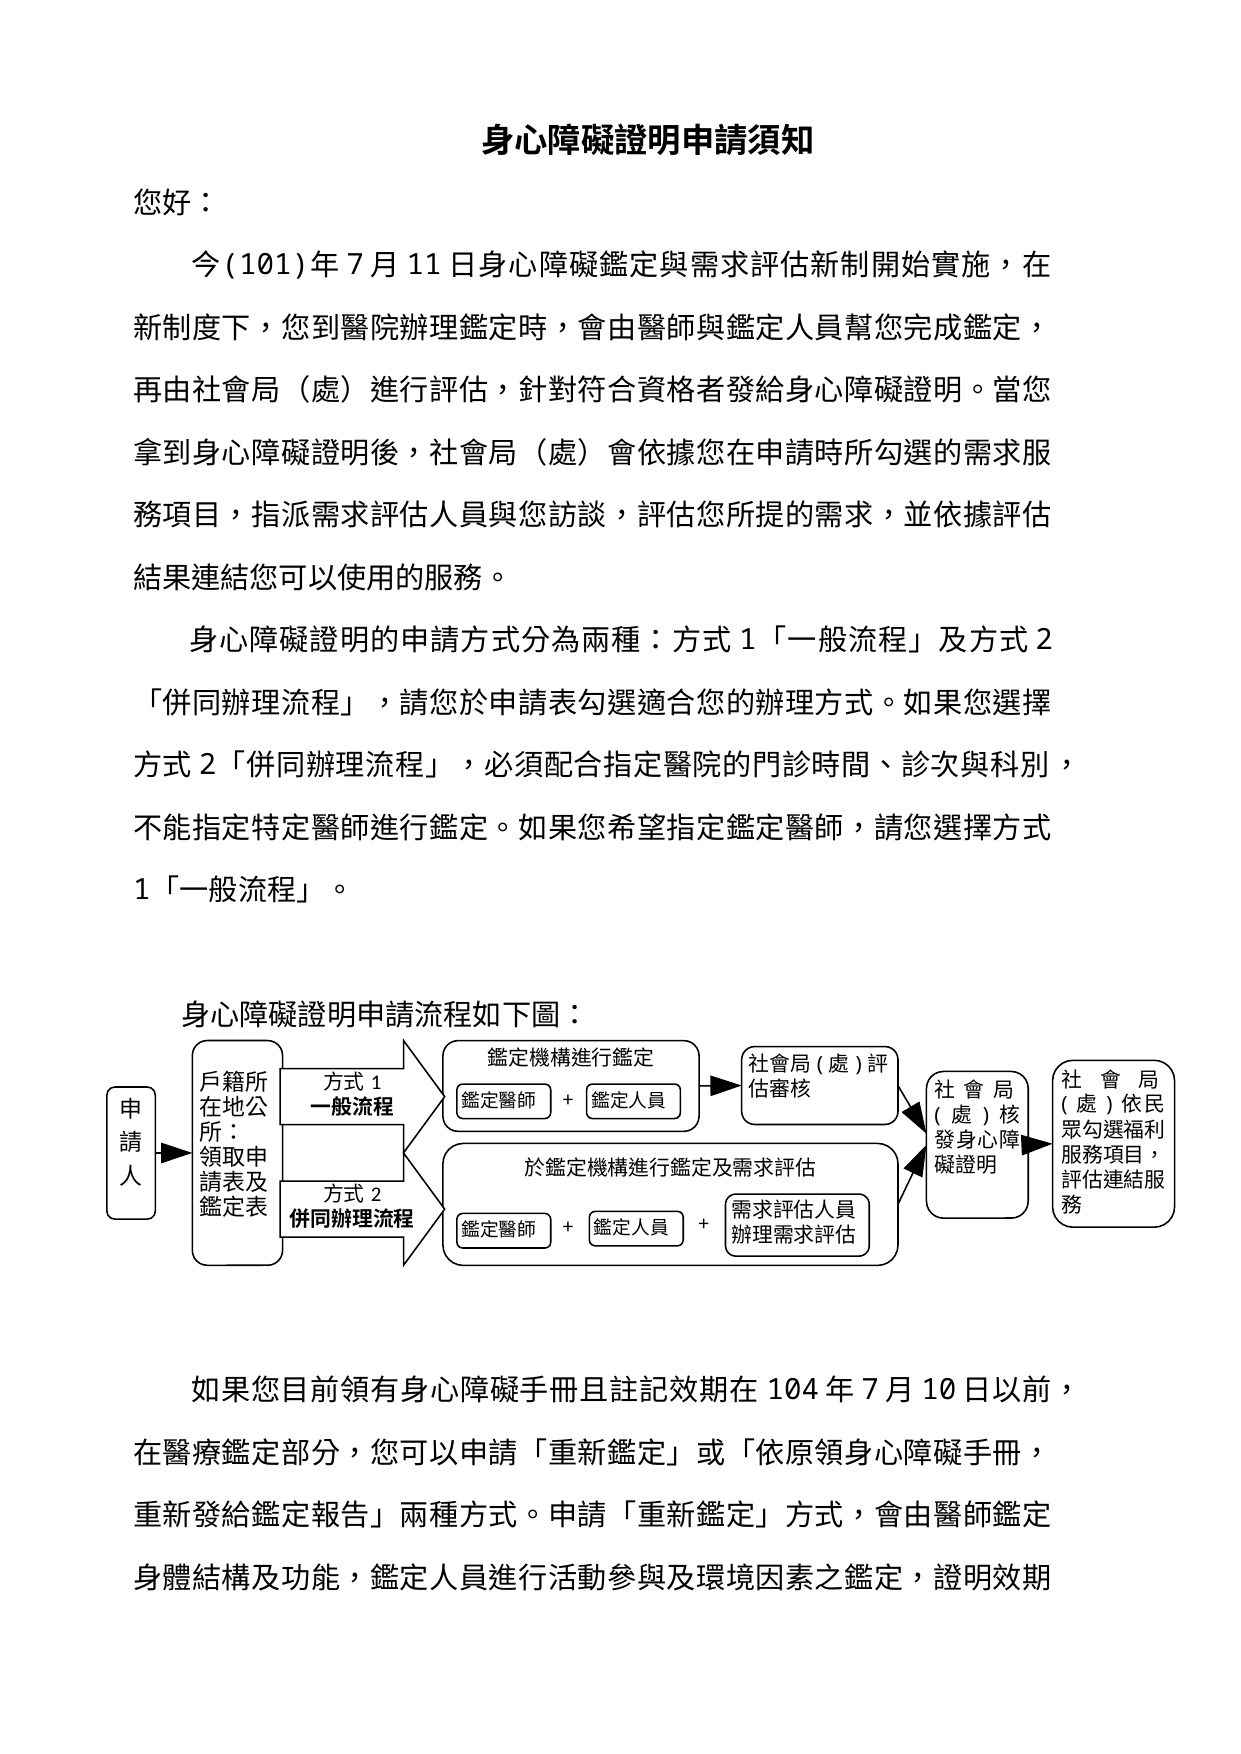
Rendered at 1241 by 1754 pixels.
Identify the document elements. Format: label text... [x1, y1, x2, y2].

text 身心障礙證明申請流程如下圖： [133, 971, 1053, 1034]
text 身心障礙證明申請須知 [133, 96, 1162, 159]
text 如果您目前領有身心障礙手冊且註記效期在104年7月10日以前，在醫療鑑定部分，您可以申請「重新鑑定」或「依原領身心障礙手冊，重新發給鑑定報告」兩種方式。申請「重新鑑定」方式，會由醫師鑑定身體結構及功能，鑑定人員進行活動參與及環境因素之鑑定，證明效期由醫師判定，最長5年。申請「依原領身心障礙手冊，重新發給鑑定報告」方式，會由醫師進行依現有障別等級轉換，鑑定人員進行活動參與及環境因素之鑑定，證明效期由醫師判定，最長至104年7月10日。申請「依原領身心障礙手冊，重新發給鑑定報告」以一次為限，證明屆期時，仍需辦理重新鑑定。 [133, 1346, 1053, 1596]
text 身心障礙證明的申請方式分為兩種：方式1「一般流程」及方式2「併同辦理流程」，請您於申請表勾選適合您的辦理方式。如果您選擇方式2「併同辦理流程」，必須配合指定醫院的門診時間、診次與科別，不能指定特定醫師進行鑑定。如果您希望指定鑑定醫師，請您選擇方式1「一般流程」。 [133, 596, 1053, 909]
text 今(101)年7月11日身心障礙鑑定與需求評估新制開始實施，在新制度下，您到醫院辦理鑑定時，會由醫師與鑑定人員幫您完成鑑定，再由社會局（處）進行評估，針對符合資格者發給身心障礙證明。當您拿到身心障礙證明後，社會局（處）會依據您在申請時所勾選的需求服務項目，指派需求評估人員與您訪談，評估您所提的需求，並依據評估結果連結您可以使用的服務。 [133, 221, 1053, 596]
text 您好： [133, 159, 1053, 221]
